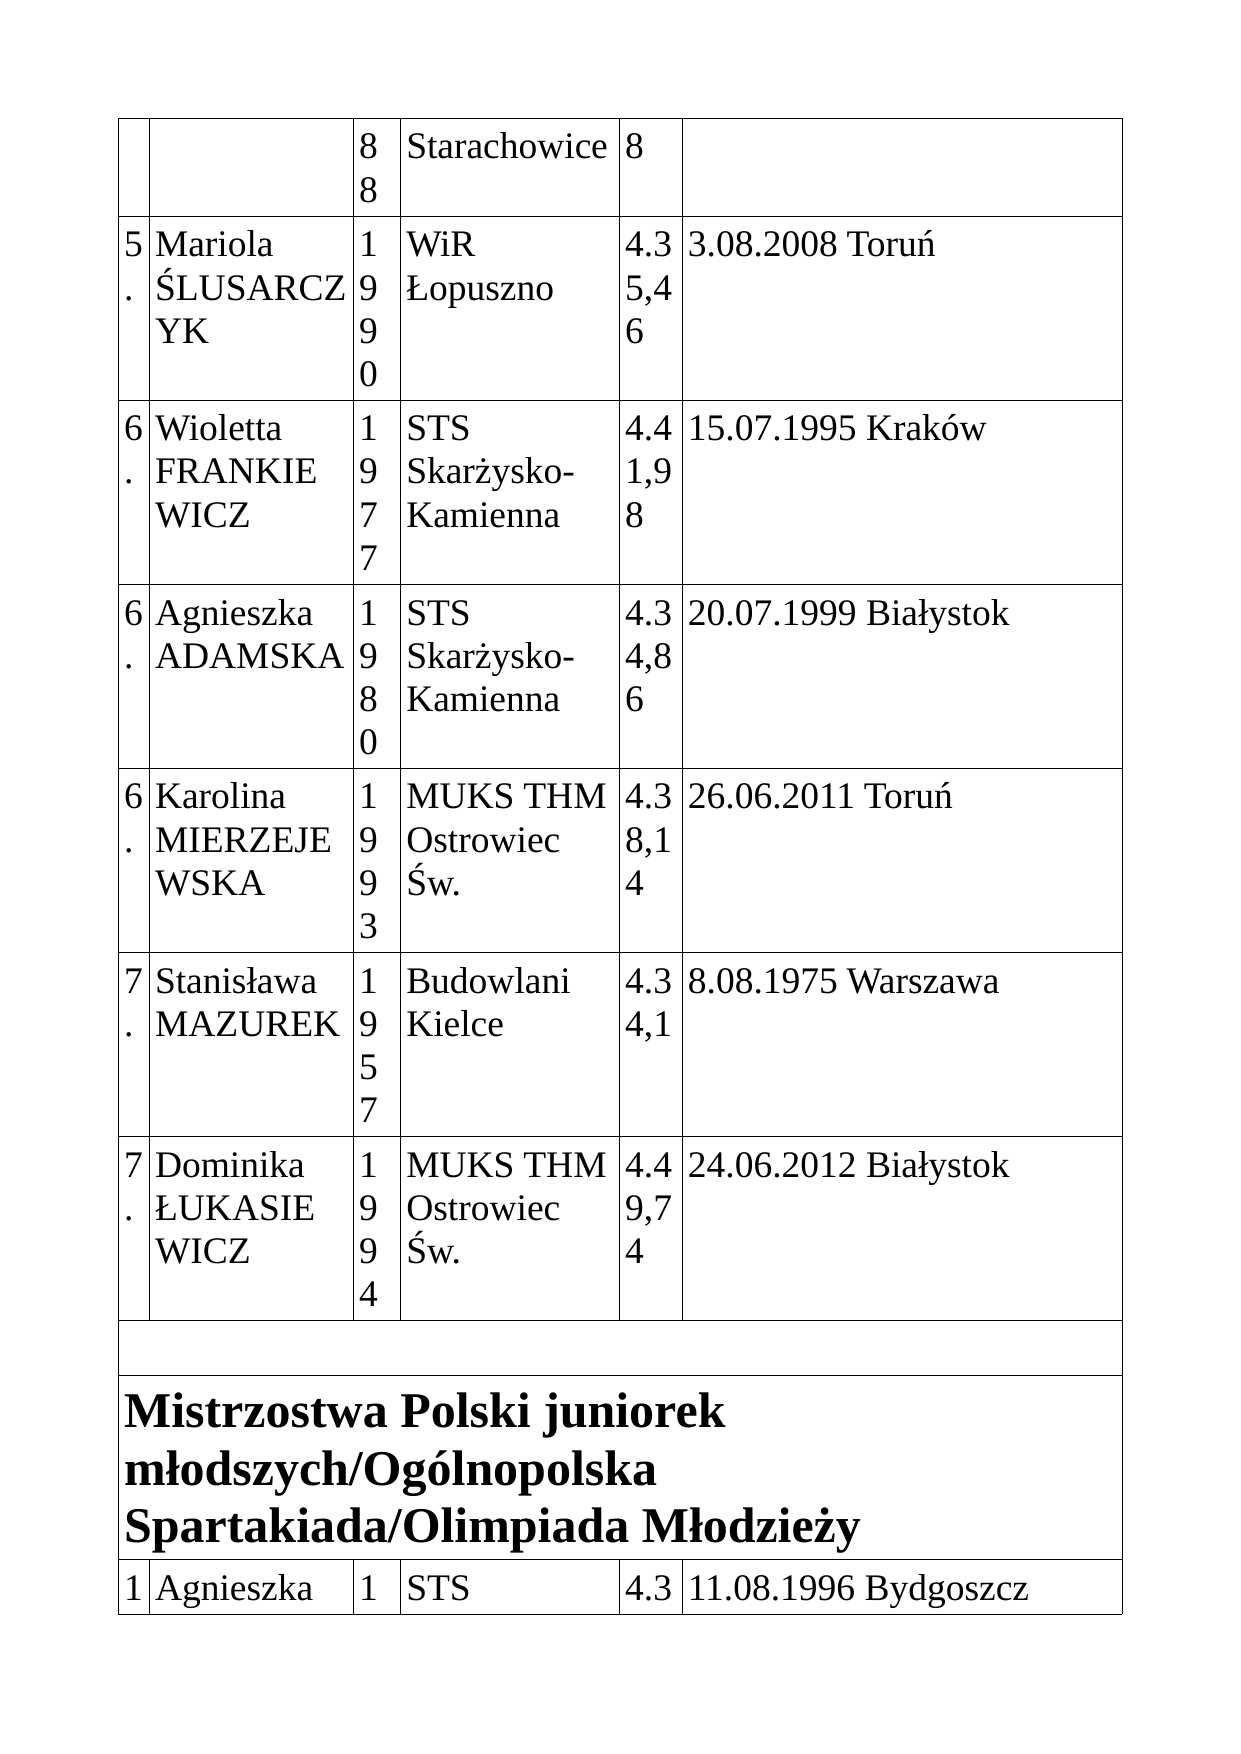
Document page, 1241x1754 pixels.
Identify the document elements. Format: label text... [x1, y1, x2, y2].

table_cell Mistrzostwa Polski juniorek młodszych/Ogólnopolska Spartakiada/Olimpiada Młodzieży [119, 1376, 1122, 1559]
table_cell Starachowice [401, 119, 619, 216]
table_cell 5. [119, 217, 149, 400]
table_cell Budowlani Kielce [401, 953, 619, 1136]
table_cell 1 [119, 1560, 149, 1614]
table_cell 1957 [354, 953, 400, 1136]
table_cell 6. [119, 585, 149, 768]
table_cell 4.34,1 [620, 953, 682, 1136]
table_cell MUKS THM Ostrowiec Św. [401, 1137, 619, 1320]
table_cell MUKS THM Ostrowiec Św. [401, 769, 619, 952]
table_cell 1 [354, 1560, 400, 1614]
table_cell STS [401, 1560, 619, 1614]
table_cell STS Skarżysko-Kamienna [401, 585, 619, 768]
table_cell Karolina MIERZEJEWSKA [150, 769, 353, 952]
table_cell 11.08.1996 Bydgoszcz [683, 1560, 1122, 1614]
table_cell [119, 119, 149, 216]
table_cell Agnieszka [150, 1560, 353, 1614]
table_cell Wioletta FRANKIEWICZ [150, 401, 353, 584]
table_cell 4.38,14 [620, 769, 682, 952]
table_cell WiR Łopuszno [401, 217, 619, 400]
table_cell 20.07.1999 Białystok [683, 585, 1122, 768]
table_cell 8.08.1975 Warszawa [683, 953, 1122, 1136]
table_cell [119, 1321, 1122, 1375]
table_cell 6. [119, 769, 149, 952]
table_cell 88 [354, 119, 400, 216]
table_cell 1977 [354, 401, 400, 584]
table_cell 7. [119, 953, 149, 1136]
table_cell Agnieszka ADAMSKA [150, 585, 353, 768]
table_cell 24.06.2012 Białystok [683, 1137, 1122, 1320]
table_cell STS Skarżysko-Kamienna [401, 401, 619, 584]
table_cell 3.08.2008 Toruń [683, 217, 1122, 400]
table_cell 7. [119, 1137, 149, 1320]
table_cell 1993 [354, 769, 400, 952]
table_cell Dominika ŁUKASIEWICZ [150, 1137, 353, 1320]
table_cell 8 [620, 119, 682, 216]
table_cell Stanisława MAZUREK [150, 953, 353, 1136]
table_cell [150, 119, 353, 216]
table_cell 1980 [354, 585, 400, 768]
table_cell Mariola ŚLUSARCZYK [150, 217, 353, 400]
table_cell 4.34,86 [620, 585, 682, 768]
table_cell 4.41,98 [620, 401, 682, 584]
table_cell 4.3 [620, 1560, 682, 1614]
table_cell 6. [119, 401, 149, 584]
table_cell 26.06.2011 Toruń [683, 769, 1122, 952]
table_cell 4.35,46 [620, 217, 682, 400]
table_cell 4.49,74 [620, 1137, 682, 1320]
table_cell [683, 119, 1122, 216]
table_cell 15.07.1995 Kraków [683, 401, 1122, 584]
table_cell 1990 [354, 217, 400, 400]
table_cell 1994 [354, 1137, 400, 1320]
